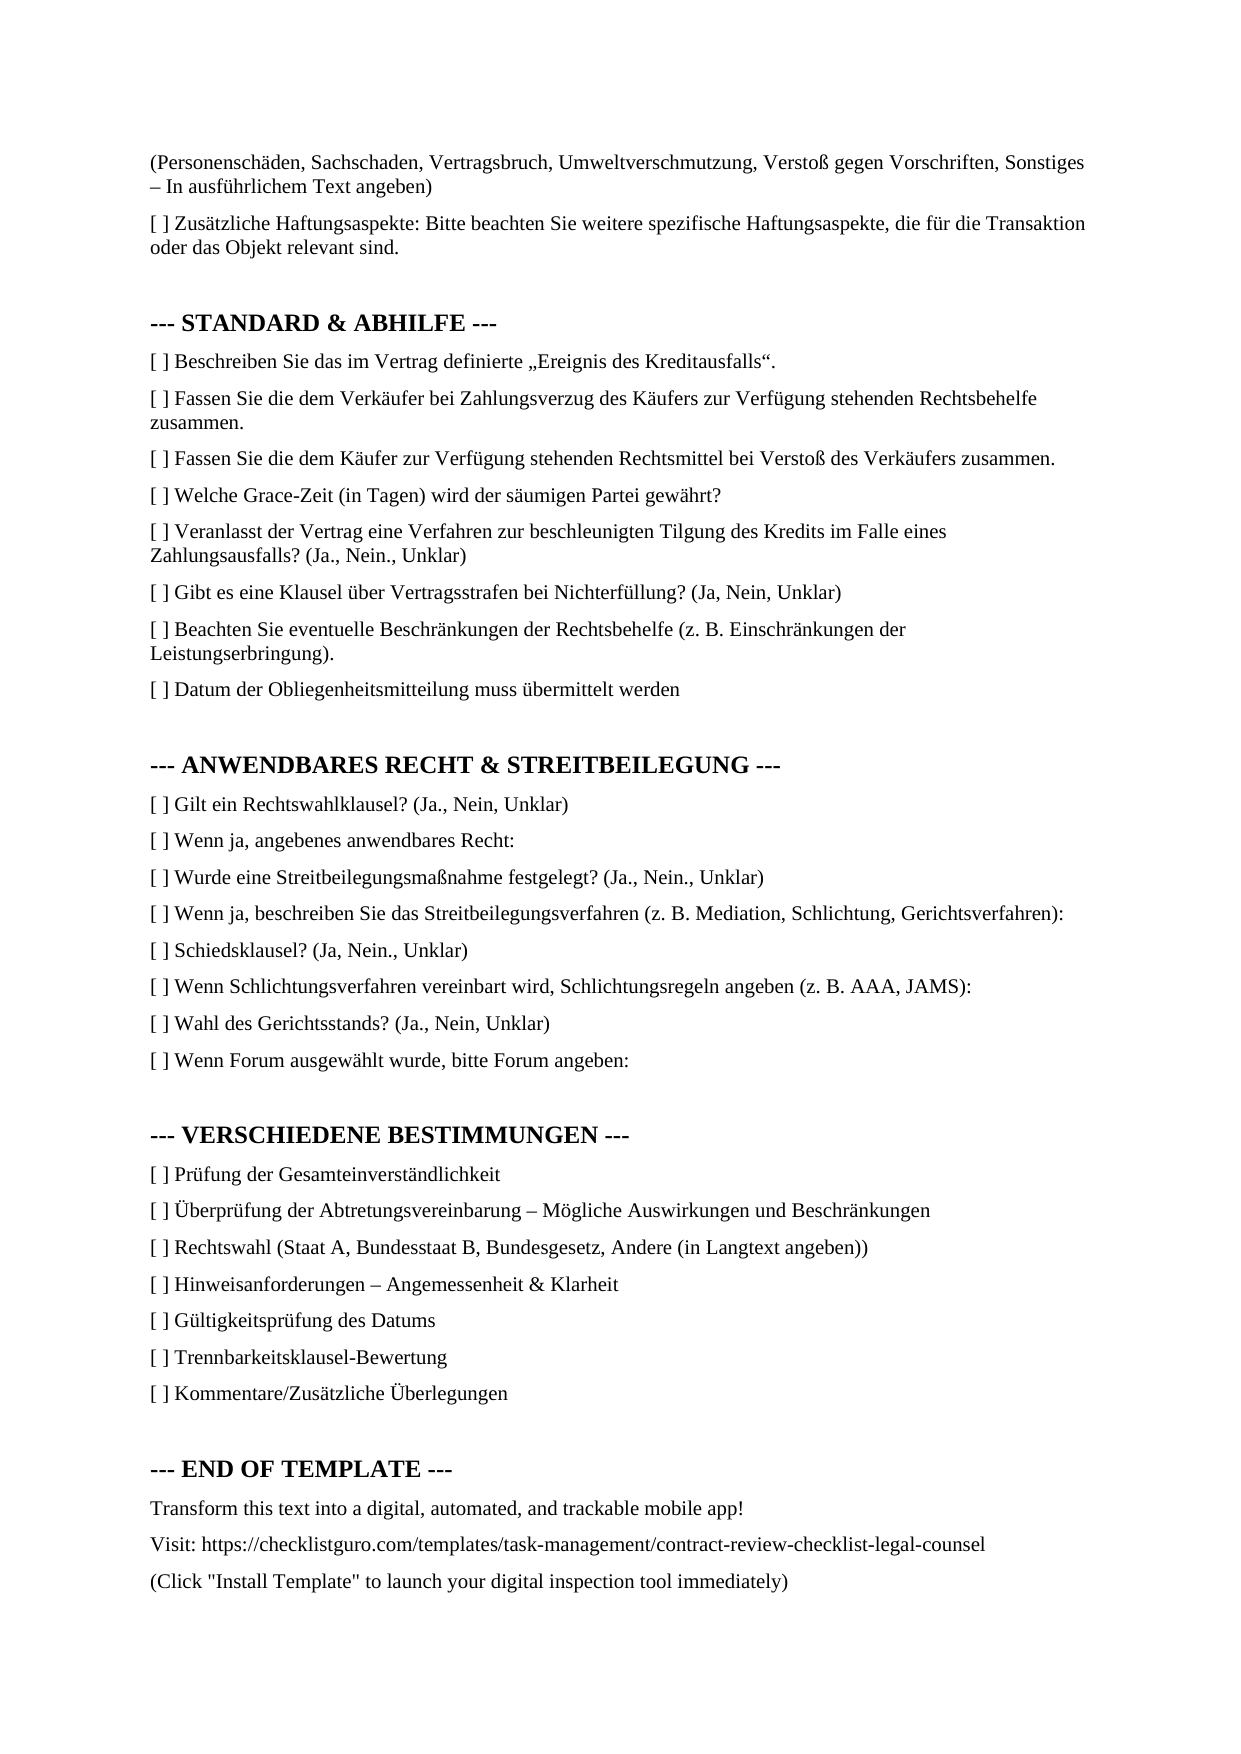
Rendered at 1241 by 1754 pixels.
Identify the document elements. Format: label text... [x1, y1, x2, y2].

text --- ANWENDBARES RECHT & STREITBEILEGUNG --- [150, 750, 1090, 779]
text --- END OF TEMPLATE --- [150, 1454, 1090, 1483]
text [ ] Rechtswahl (Staat A, Bundesstaat B, Bundesgesetz, Andere (in Langtext angeben)) [150, 1235, 1090, 1259]
text [ ] Wenn Forum ausgewählt wurde, bitte Forum angeben: [150, 1047, 1090, 1072]
text [ ] Wenn ja, angebenes anwendbares Recht: [150, 828, 1090, 852]
text [ ] Beachten Sie eventuelle Beschränkungen der Rechtsbehelfe (z. B. Einschränkungen der Leistungserbringung). [150, 617, 1090, 665]
text [ ] Beschreiben Sie das im Vertrag definierte „Ereignis des Kreditausfalls“. [150, 349, 1090, 373]
text [ ] Trenn­barkeits­klausel-Bewertung [150, 1345, 1090, 1369]
text [ ] Gilt ein Rechtswahlklausel? (Ja., Nein, Unklar) [150, 792, 1090, 816]
text --- VERSCHIEDENE BESTIMMUNGEN --- [150, 1121, 1090, 1149]
text [ ] Veranlasst der Vertrag eine Verfahren zur beschleunigten Tilgung des Kredits im Falle eines Zahlungsausfalls? (Ja., Nein., Unklar) [150, 519, 1090, 567]
text (Click "Install Template" to launch your digital inspection tool immediately) [150, 1569, 1090, 1593]
text [ ] Hinweisanforderungen – Angemessenheit & Klarheit [150, 1272, 1090, 1296]
text [ ] Überprüfung der Abtretungsvereinbarung – Mögliche Auswirkungen und Beschränkungen [150, 1198, 1090, 1222]
text --- STANDARD & ABHILFE --- [150, 308, 1090, 337]
text [ ] Wenn ja, beschreiben Sie das Streitbeilegungsverfahren (z. B. Mediation, Schlichtung, Gerichtsverfahren): [150, 901, 1090, 925]
text Visit: https://checklistguro.com/templates/task-management/contract-review-checklist-legal-counsel [150, 1532, 1090, 1556]
text [ ] Wahl des Gerichtsstands? (Ja., Nein, Unklar) [150, 1011, 1090, 1035]
text [ ] Wenn Schlichtungsverfahren vereinbart wird, Schlichtungsregeln angeben (z. B. AAA, JAMS): [150, 974, 1090, 998]
text [ ] Fassen Sie die dem Käufer zur Verfügung stehenden Rechtsmittel bei Verstoß des Verkäufers zusammen. [150, 446, 1090, 470]
text [ ] Fassen Sie die dem Verkäufer bei Zahlungsverzug des Käufers zur Verfügung stehenden Rechtsbehelfe zusammen. [150, 386, 1090, 434]
text [ ] Kommentare/Zusätzliche Überlegungen [150, 1381, 1090, 1405]
text [ ] Zusätzliche Haftungsaspekte: Bitte beachten Sie weitere spezifische Haftungsaspekte, die für die Transaktion oder das Objekt relevant sind. [150, 211, 1090, 259]
text [ ] Welche Grace-Zeit (in Tagen) wird der säumigen Partei gewährt? [150, 483, 1090, 507]
text [ ] Wurde eine Streitbeilegungsmaßnahme festgelegt? (Ja., Nein., Unklar) [150, 865, 1090, 889]
text [ ] Prüfung der Gesamteinverständlichkeit [150, 1162, 1090, 1186]
text [ ] Datum der Obliegenheitsmitteilung muss übermittelt werden [150, 677, 1090, 701]
text [ ] Gibt es eine Klausel über Vertragsstrafen bei Nichterfüllung? (Ja, Nein, Unklar) [150, 580, 1090, 604]
text [ ] Gültigkeitsprüfung des Datums [150, 1308, 1090, 1332]
text Transform this text into a digital, automated, and trackable mobile app! [150, 1496, 1090, 1520]
text [ ] Schiedsklausel? (Ja, Nein., Unklar) [150, 938, 1090, 962]
text (Personenschäden, Sachschaden, Vertragsbruch, Umweltverschmutzung, Verstoß gegen Vorschriften, Sonstiges – In ausführlichem Text angeben) [150, 150, 1090, 198]
